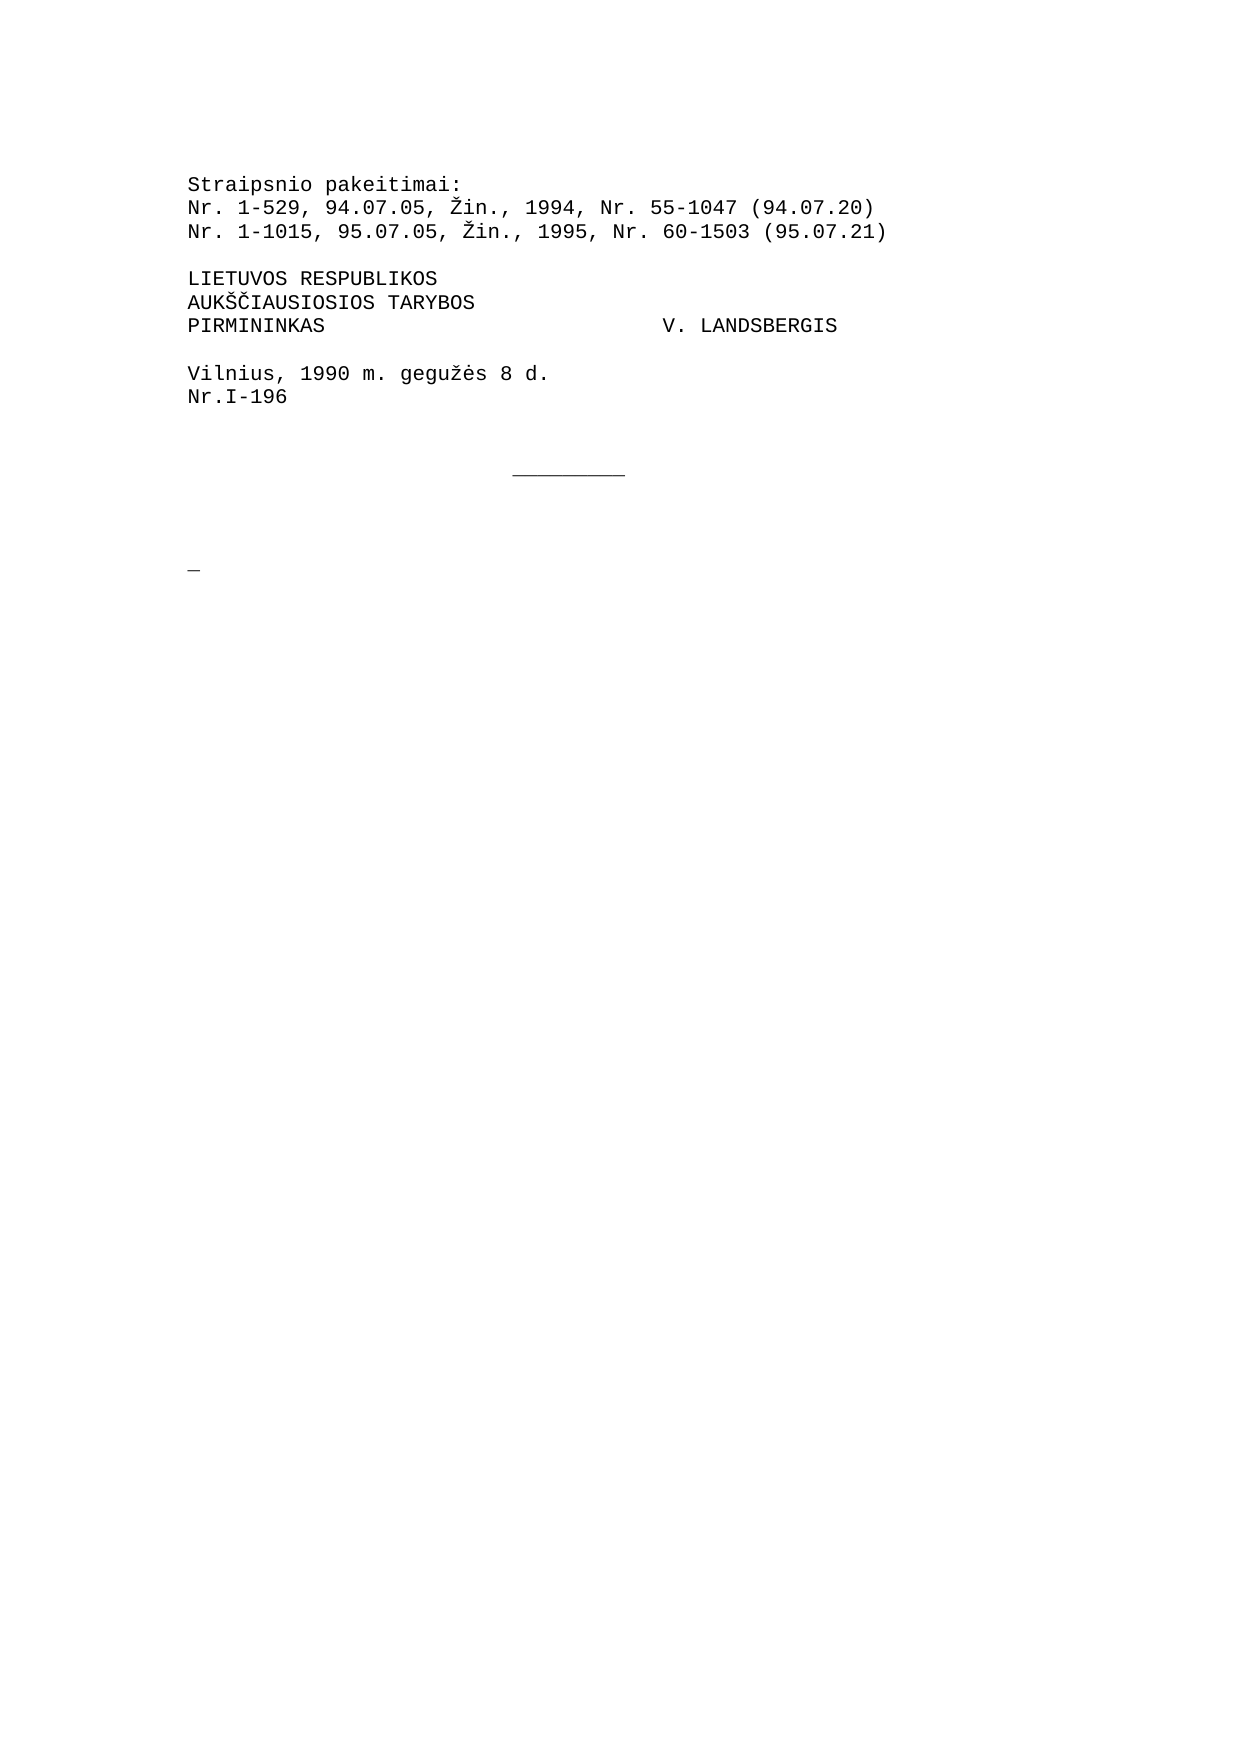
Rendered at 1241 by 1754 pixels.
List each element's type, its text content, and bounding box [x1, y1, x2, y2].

text AUKŠČIAUSIOSIOS TARYBOS [187, 292, 1053, 316]
text Nr.I-196 [187, 386, 1053, 410]
text Nr. 1-529, 94.07.05, Žin., 1994, Nr. 55-1047 (94.07.20) [187, 197, 1053, 221]
text LIETUVOS RESPUBLIKOS [187, 268, 1053, 292]
text Nr. 1-1015, 95.07.05, Žin., 1995, Nr. 60-1503 (95.07.21) [187, 221, 1053, 244]
text _________ [187, 457, 1053, 481]
text Vilnius, 1990 m. gegužės 8 d. [187, 363, 1053, 386]
text _ [187, 552, 1053, 576]
text PIRMININKAS V. LANDSBERGIS [187, 316, 1053, 339]
text Straipsnio pakeitimai: [187, 174, 1053, 197]
